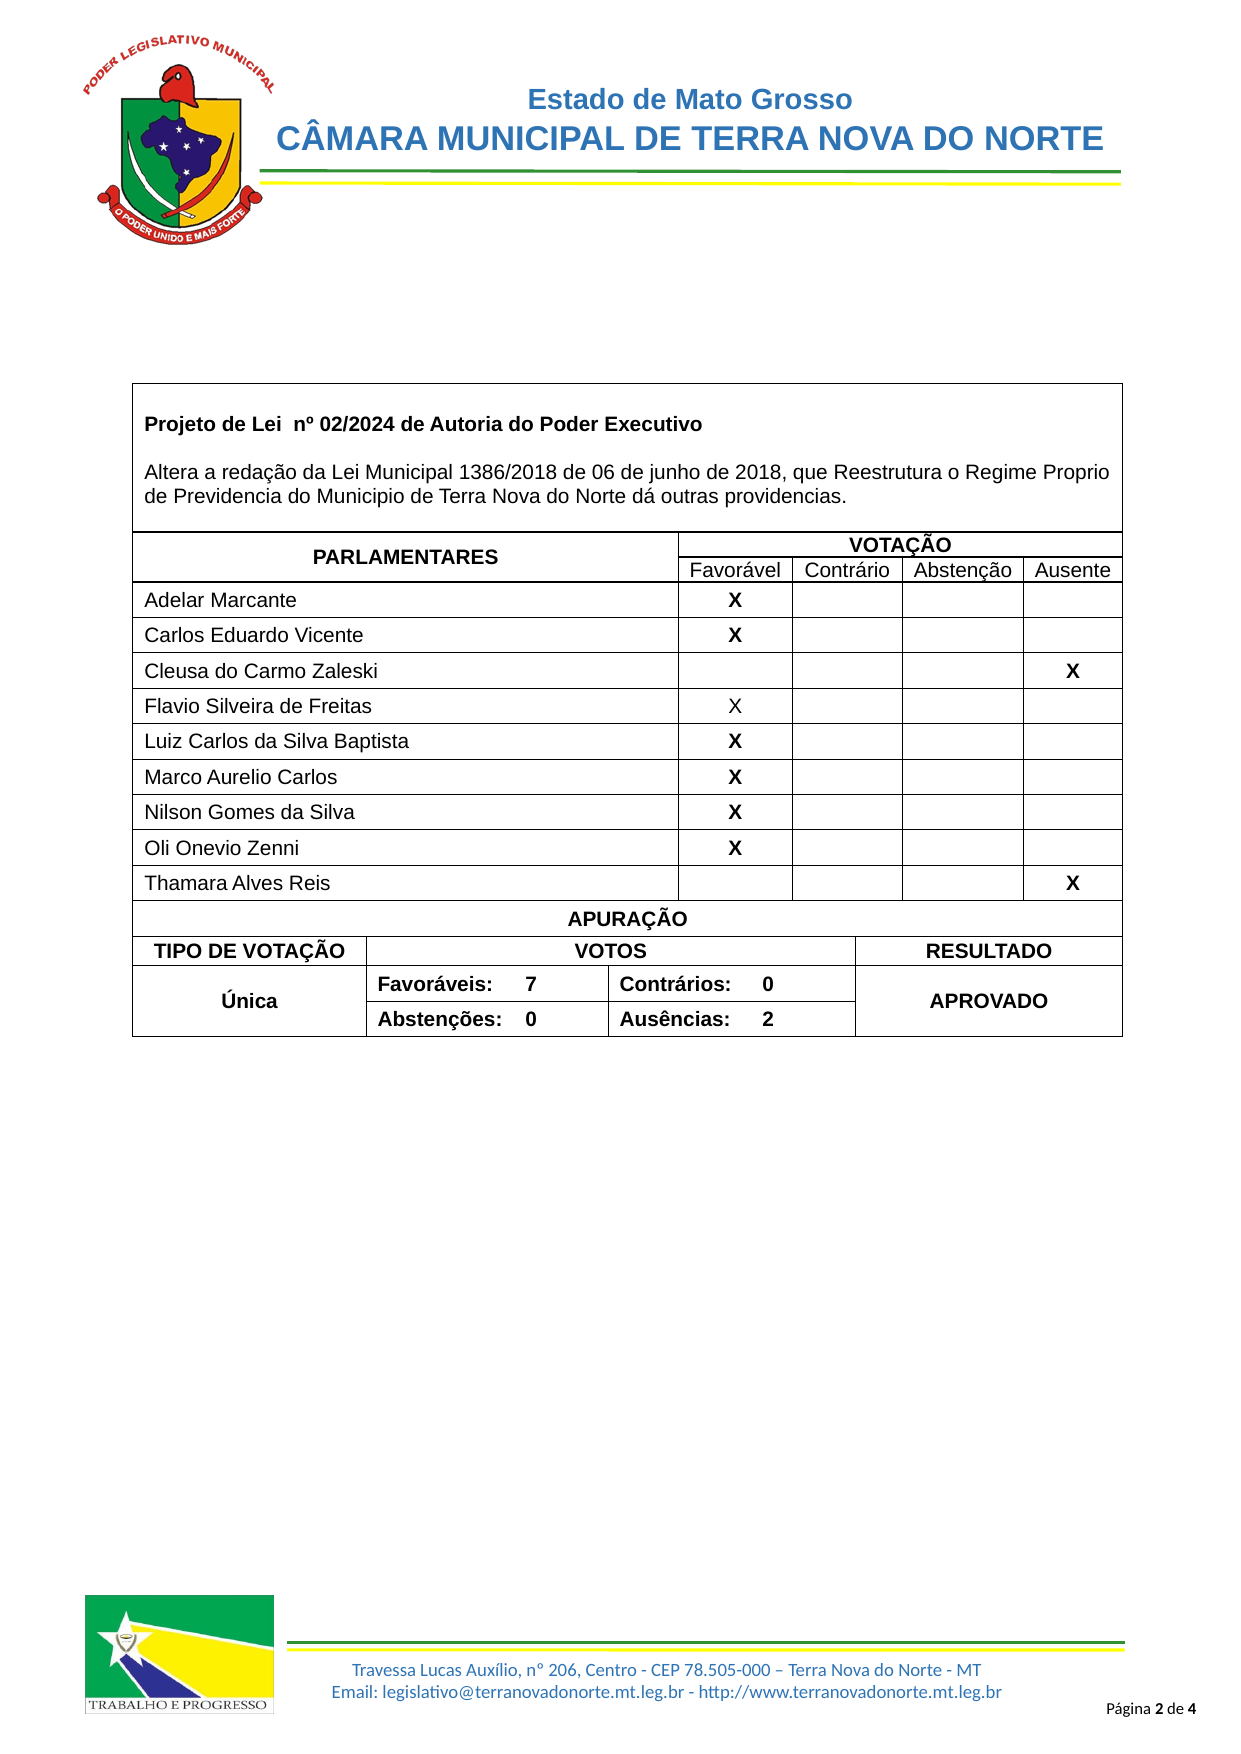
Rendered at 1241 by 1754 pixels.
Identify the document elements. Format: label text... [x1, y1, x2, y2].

picture [85, 1595, 274, 1714]
table_cell VOTOS [367, 937, 855, 965]
table_cell 2 [751, 1002, 855, 1036]
table_cell [903, 653, 1023, 688]
table_cell [793, 760, 902, 794]
table_cell Contrário [793, 558, 902, 581]
table_cell [1024, 618, 1122, 652]
table_cell [1024, 583, 1122, 617]
table_cell Flavio Silveira de Freitas [133, 689, 678, 723]
table_cell Thamara Alves Reis [133, 866, 678, 900]
table_cell [793, 653, 902, 688]
table_cell 0 [514, 1002, 608, 1036]
table_cell [793, 689, 902, 723]
table_cell 7 [514, 966, 608, 1001]
table_cell Ausente [1024, 558, 1122, 581]
table_cell APROVADO [856, 966, 1122, 1036]
table_cell [903, 866, 1023, 900]
table_cell [793, 795, 902, 829]
table_cell [679, 866, 792, 900]
table_cell Oli Onevio Zenni [133, 830, 678, 865]
table_cell [1024, 689, 1122, 723]
table_cell [793, 830, 902, 865]
table_cell [903, 760, 1023, 794]
table_cell 0 [751, 966, 855, 1001]
table_cell X [679, 795, 792, 829]
table_cell VOTAÇÃO [679, 533, 1122, 556]
table_cell [903, 618, 1023, 652]
table_cell Adelar Marcante [133, 583, 678, 617]
table_cell X [679, 618, 792, 652]
table_cell [903, 830, 1023, 865]
table_cell [903, 689, 1023, 723]
table_cell Única [133, 966, 366, 1036]
table_cell [1024, 724, 1122, 758]
table_cell [793, 583, 902, 617]
table_cell X [679, 724, 792, 758]
table_cell [903, 795, 1023, 829]
table_cell Luiz Carlos da Silva Baptista [133, 724, 678, 758]
table_cell APURAÇÃO [133, 901, 1122, 936]
table_cell Favorável [679, 558, 792, 581]
table_cell X [679, 689, 792, 723]
table_cell Nilson Gomes da Silva [133, 795, 678, 829]
table_cell [679, 653, 792, 688]
table_cell X [1024, 653, 1122, 688]
table_cell X [679, 583, 792, 617]
table_cell TIPO DE VOTAÇÃO [133, 937, 366, 965]
picture [80, 30, 278, 247]
table_cell [793, 866, 902, 900]
table_cell X [679, 830, 792, 865]
table_cell Cleusa do Carmo Zaleski [133, 653, 678, 688]
table_cell Carlos Eduardo Vicente [133, 618, 678, 652]
table_header Projeto de Lei nº 02/2024 de Autoria do Poder Executivo Altera a redação da Lei Municipal 1386/2018 de 06 de junho de 2018, que Reestrutura o Regime Proprio de Previdencia do Municipio de Terra Nova do Norte dá outras providencias. [133, 384, 1122, 531]
table_cell Abstenção [903, 558, 1023, 581]
table_cell [1024, 795, 1122, 829]
table_cell Ausências: [609, 1002, 751, 1036]
table_cell X [679, 760, 792, 794]
table_cell [1024, 760, 1122, 794]
table_cell [793, 618, 902, 652]
table_cell [903, 724, 1023, 758]
table_cell Abstenções: [367, 1002, 514, 1036]
table_cell [1024, 830, 1122, 865]
table_cell RESULTADO [856, 937, 1122, 965]
table_cell [793, 724, 902, 758]
table_cell Favoráveis: [367, 966, 514, 1001]
table_cell Contrários: [609, 966, 751, 1001]
table_cell Marco Aurelio Carlos [133, 760, 678, 794]
table_cell X [1024, 866, 1122, 900]
table_cell [903, 583, 1023, 617]
table_cell PARLAMENTARES [133, 533, 678, 581]
